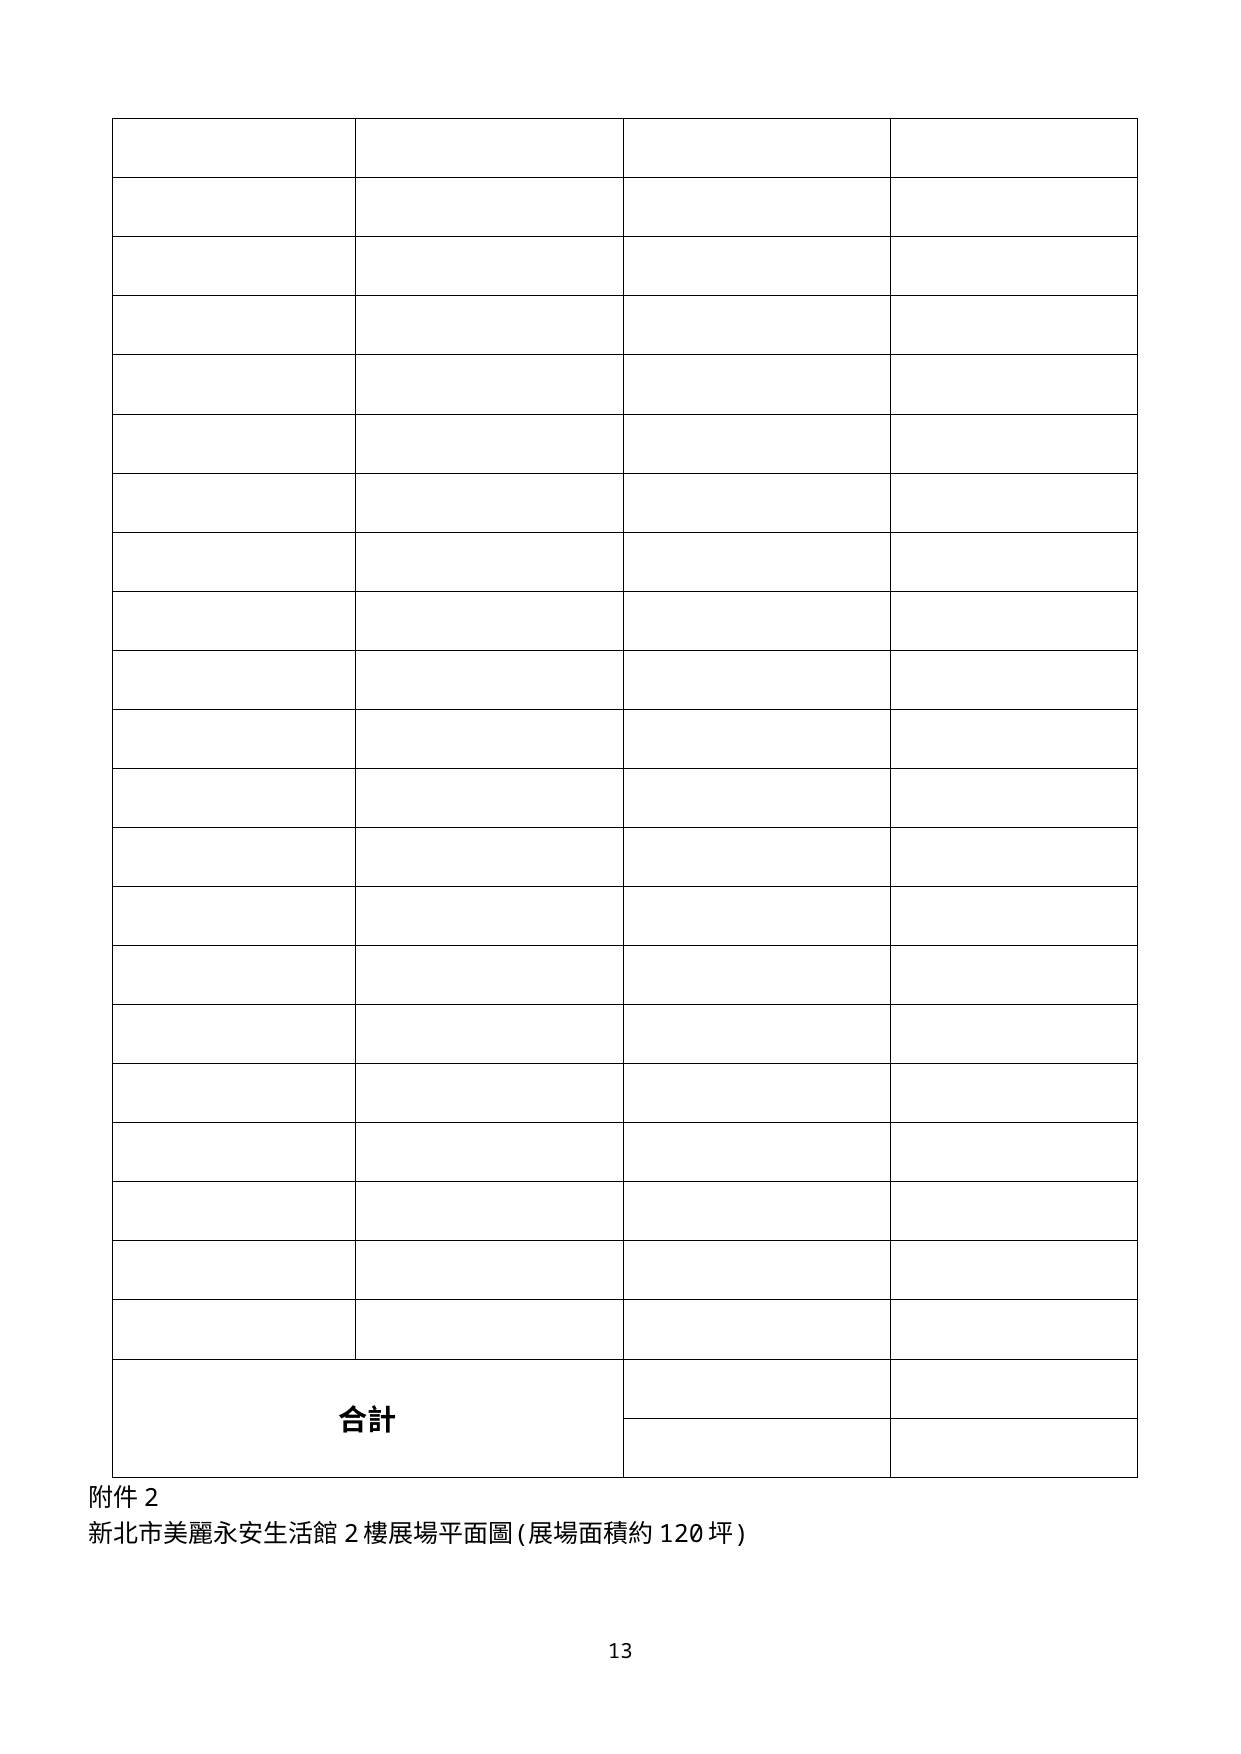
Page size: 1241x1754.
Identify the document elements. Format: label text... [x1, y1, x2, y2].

table_cell [891, 1300, 1137, 1358]
table_cell [891, 237, 1137, 295]
table_cell [624, 592, 890, 650]
table_cell [624, 710, 890, 768]
table_cell [624, 415, 890, 472]
table_cell [113, 1064, 355, 1122]
table_cell [891, 1182, 1137, 1240]
table_cell [624, 178, 890, 236]
table_cell [624, 1182, 890, 1240]
table_cell [356, 178, 623, 236]
table_cell [356, 355, 623, 413]
table_cell [624, 887, 890, 945]
table_cell [356, 474, 623, 532]
table_cell [624, 1241, 890, 1299]
table_cell [624, 355, 890, 413]
table_cell [624, 533, 890, 591]
table_cell [624, 1419, 890, 1477]
table_cell [356, 296, 623, 354]
table_cell [113, 769, 355, 827]
table_cell [356, 769, 623, 827]
table_cell [113, 887, 355, 945]
table_cell [891, 1005, 1137, 1063]
table_cell [113, 828, 355, 886]
table_cell [356, 1300, 623, 1358]
table_cell [356, 533, 623, 591]
table_cell [624, 769, 890, 827]
table_cell [891, 474, 1137, 532]
table_cell [113, 710, 355, 768]
table_cell [356, 1123, 623, 1181]
table_cell [356, 1241, 623, 1299]
table_cell 合計 [113, 1360, 623, 1477]
table_cell [113, 651, 355, 709]
table_cell [891, 1064, 1137, 1122]
table_cell [891, 533, 1137, 591]
table_cell [624, 1123, 890, 1181]
table_cell [113, 533, 355, 591]
table_cell [356, 237, 623, 295]
table_cell [624, 474, 890, 532]
table_cell [356, 828, 623, 886]
table_cell [113, 296, 355, 354]
table_cell [891, 119, 1137, 177]
table_cell [891, 1360, 1137, 1417]
table_cell [356, 651, 623, 709]
table_cell [356, 119, 623, 177]
table_cell [113, 1241, 355, 1299]
table_cell [113, 592, 355, 650]
table_cell [624, 119, 890, 177]
table_cell [356, 415, 623, 472]
table_cell [356, 1064, 623, 1122]
table_cell [356, 1005, 623, 1063]
table_cell [113, 946, 355, 1004]
table_cell [113, 178, 355, 236]
table_cell [624, 1360, 890, 1417]
table_cell [624, 296, 890, 354]
table_cell [891, 296, 1137, 354]
table_cell [891, 946, 1137, 1004]
table_cell [624, 946, 890, 1004]
table_cell [891, 415, 1137, 472]
table_cell [891, 1419, 1137, 1477]
table_cell [113, 119, 355, 177]
table_cell [624, 1300, 890, 1358]
table_cell [113, 1005, 355, 1063]
text 新北市美麗永安生活館2樓展場平面圖(展場面積約120坪) [89, 1514, 1152, 1550]
table_cell [113, 415, 355, 472]
table_cell [624, 651, 890, 709]
table_cell [113, 1182, 355, 1240]
table_cell [113, 355, 355, 413]
table_cell [356, 710, 623, 768]
table_cell [891, 887, 1137, 945]
table_cell [891, 710, 1137, 768]
text 附件2 [89, 1478, 1152, 1514]
table_cell [356, 946, 623, 1004]
table_cell [113, 1123, 355, 1181]
table_cell [891, 769, 1137, 827]
table_cell [356, 1182, 623, 1240]
table_cell [891, 1241, 1137, 1299]
table_cell [891, 178, 1137, 236]
table_cell [891, 592, 1137, 650]
table_cell [624, 237, 890, 295]
table_cell [113, 237, 355, 295]
table_cell [891, 828, 1137, 886]
table_cell [891, 355, 1137, 413]
table_cell [624, 1064, 890, 1122]
table_cell [113, 1300, 355, 1358]
table_cell [356, 592, 623, 650]
table_cell [624, 1005, 890, 1063]
table_cell [356, 887, 623, 945]
table_cell [891, 1123, 1137, 1181]
table_cell [624, 828, 890, 886]
table_cell [891, 651, 1137, 709]
table_cell [113, 474, 355, 532]
